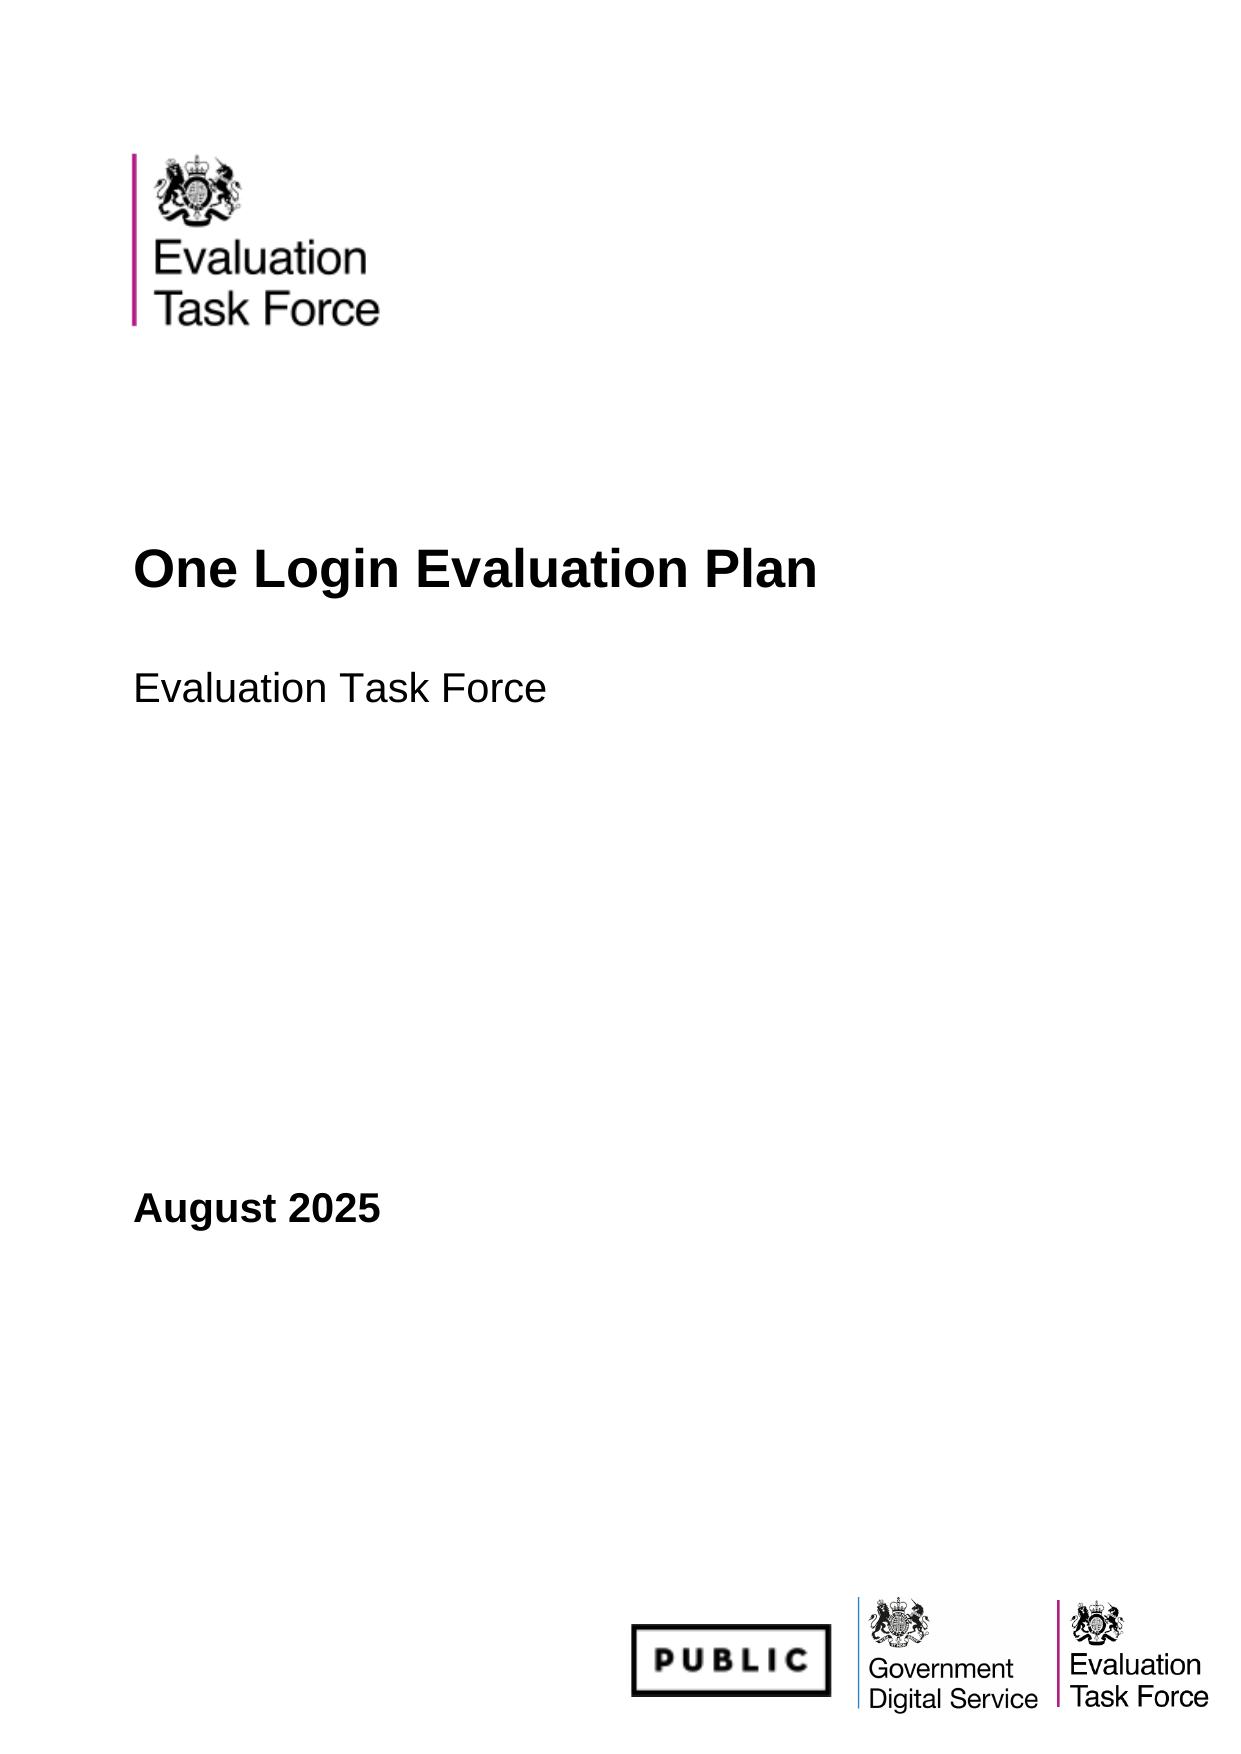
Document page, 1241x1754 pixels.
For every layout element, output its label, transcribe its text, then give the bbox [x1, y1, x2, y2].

text One Login Evaluation Plan [133, 537, 1107, 599]
text Evaluation Task Force [133, 664, 1107, 712]
picture [1050, 1593, 1213, 1714]
text August 2025 [133, 1183, 1107, 1231]
picture [101, 104, 424, 392]
picture [857, 1597, 1038, 1715]
picture [631, 1624, 832, 1697]
